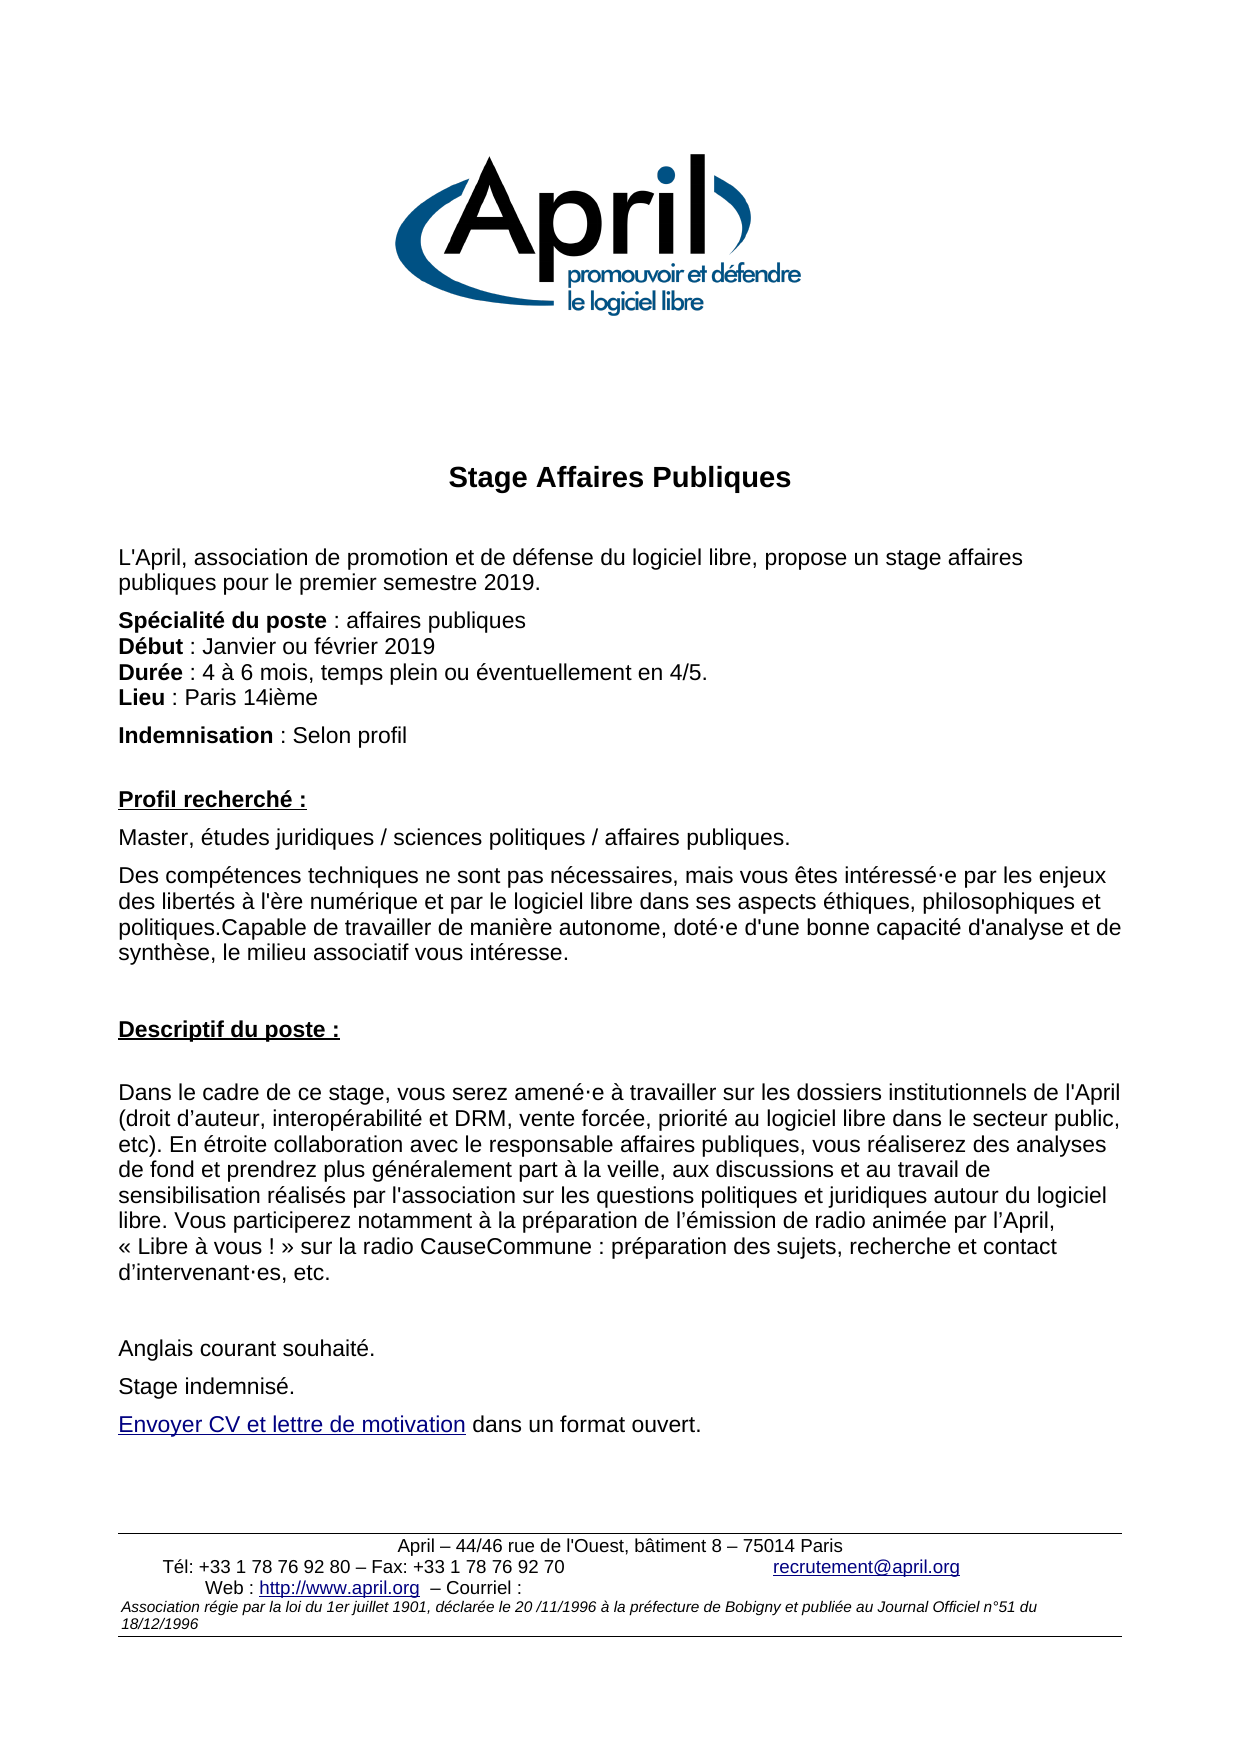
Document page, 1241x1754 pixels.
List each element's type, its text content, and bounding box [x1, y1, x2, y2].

text Indemnisation : Selon profil [118, 723, 1122, 774]
text Stage indemnisé. [118, 1374, 1122, 1399]
text Envoyer CV et lettre de motivation dans un format ouvert. [118, 1412, 1122, 1438]
text Anglais courant souhaité. [118, 1336, 1122, 1361]
picture [391, 88, 805, 378]
text Dans le cadre de ce stage, vous serez amené⋅e à travailler sur les dossiers institutionnels de l'April (droit d’auteur, interopérabilité et DRM, vente forcée, priorité au logiciel libre dans le secteur public, etc). En étroite collaboration avec le responsable affaires publiques, vous réaliserez des analyses de fond et prendrez plus généralement part à la veille, aux discussions et au travail de sensibilisation réalisés par l'association sur les questions politiques et juridiques autour du logiciel libre. Vous participerez notamment à la préparation de l’émission de radio animée par l’April, « Libre à vous ! » sur la radio CauseCommune : préparation des sujets, recherche et contact d’intervenant⋅es, etc. [118, 1080, 1122, 1285]
text Profil recherché : [118, 787, 1122, 813]
text Stage Affaires Publiques [118, 461, 1122, 494]
text Des compétences techniques ne sont pas nécessaires, mais vous êtes intéressé⋅e par les enjeux des libertés à l'ère numérique et par le logiciel libre dans ses aspects éthiques, philosophiques et politiques.Capable de travailler de manière autonome, doté⋅e d'une bonne capacité d'analyse et de synthèse, le milieu associatif vous intéresse. [118, 863, 1122, 966]
text Descriptif du poste : [118, 1016, 1122, 1068]
text Master, études juridiques / sciences politiques / affaires publiques. [118, 825, 1122, 851]
text L'April, association de promotion et de défense du logiciel libre, propose un stage affaires publiques pour le premier semestre 2019. [118, 544, 1122, 596]
text Spécialité du poste : affaires publiques Début : Janvier ou février 2019 Durée : 4 à 6 mois, temps plein ou éventuellement en 4/5. Lieu : Paris 14ième [118, 608, 1122, 711]
